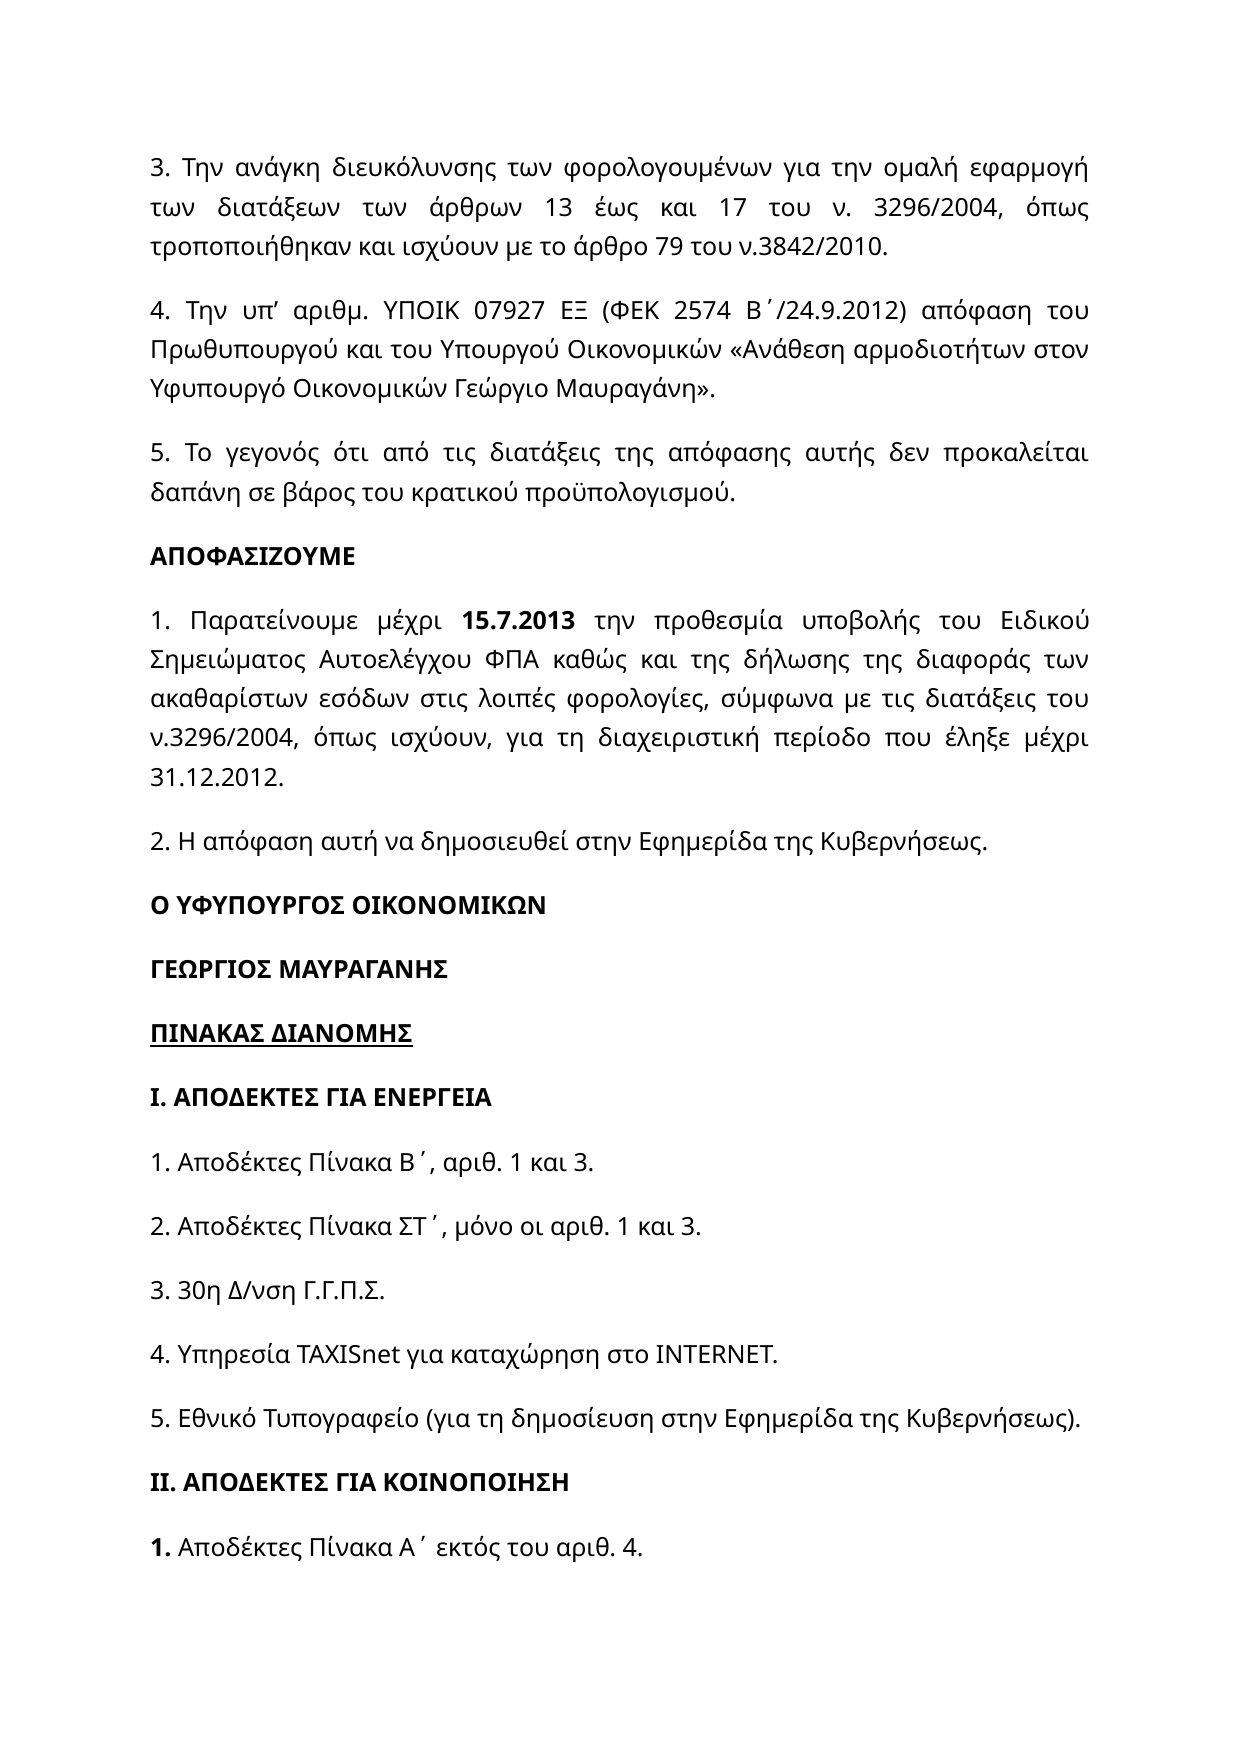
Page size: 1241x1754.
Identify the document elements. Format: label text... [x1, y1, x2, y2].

text Ι. ΑΠΟΔΕΚΤΕΣ ΓΙΑ ΕΝΕΡΓΕΙΑ [150, 1080, 1090, 1114]
text 5. Το γεγονός ότι από τις διατάξεις της απόφασης αυτής δεν προκαλείται δαπάνη σε βάρος του κρατικού προϋπολογισμού. [150, 435, 1090, 508]
text 1. Παρατείνουμε μέχρι 15.7.2013 την προθεσμία υποβολής του Ειδικού Σημειώματος Αυτοελέγχου ΦΠΑ καθώς και της δήλωσης της διαφοράς των ακαθαρίστων εσόδων στις λοιπές φορολογίες, σύμφωνα με τις διατάξεις του ν.3296/2004, όπως ισχύουν, για τη διαχειριστική περίοδο που έληξε μέχρι 31.12.2012. [150, 602, 1090, 793]
text 1. Αποδέκτες Πίνακα Β΄, αριθ. 1 και 3. [150, 1144, 1090, 1178]
text Ο ΥΦΥΠΟΥΡΓΟΣ ΟΙΚΟΝΟΜΙΚΩΝ [150, 887, 1090, 922]
text 2. Αποδέκτες Πίνακα ΣΤ΄, μόνο οι αριθ. 1 και 3. [150, 1208, 1090, 1242]
text 2. Η απόφαση αυτή να δημοσιευθεί στην Εφημερίδα της Κυβερνήσεως. [150, 823, 1090, 857]
text ΓΕΩΡΓΙΟΣ ΜΑΥΡΑΓΑΝΗΣ [150, 952, 1090, 986]
text 5. Εθνικό Τυπογραφείο (για τη δημοσίευση στην Εφημερίδα της Κυβερνήσεως). [150, 1401, 1090, 1435]
text ΑΠΟΦΑΣΙΖΟΥΜΕ [150, 538, 1090, 572]
text 1. Αποδέκτες Πίνακα Α΄ εκτός του αριθ. 4. [150, 1529, 1090, 1563]
text 3. Την ανάγκη διευκόλυνσης των φορολογουμένων για την ομαλή εφαρμογή των διατάξεων των άρθρων 13 έως και 17 του ν. 3296/2004, όπως τροποποιήθηκαν και ισχύουν με το άρθρο 79 του ν.3842/2010. [150, 150, 1090, 262]
text ΙΙ. ΑΠΟΔΕΚΤΕΣ ΓΙΑ ΚΟΙΝΟΠΟΙΗΣΗ [150, 1465, 1090, 1499]
text 3. 30η Δ/νση Γ.Γ.Π.Σ. [150, 1272, 1090, 1307]
text 4. Την υπ’ αριθμ. ΥΠΟΙΚ 07927 ΕΞ (ΦΕΚ 2574 Β΄/24.9.2012) απόφαση του Πρωθυπουργού και του Υπουργού Οικονομικών «Ανάθεση αρμοδιοτήτων στον Υφυπουργό Οικονομικών Γεώργιο Μαυραγάνη». [150, 292, 1090, 405]
text ΠΙΝΑΚΑΣ ΔΙΑΝΟΜΗΣ [150, 1016, 1090, 1050]
text 4. Υπηρεσία TAXISnet για καταχώρηση στο INTERNET. [150, 1337, 1090, 1371]
